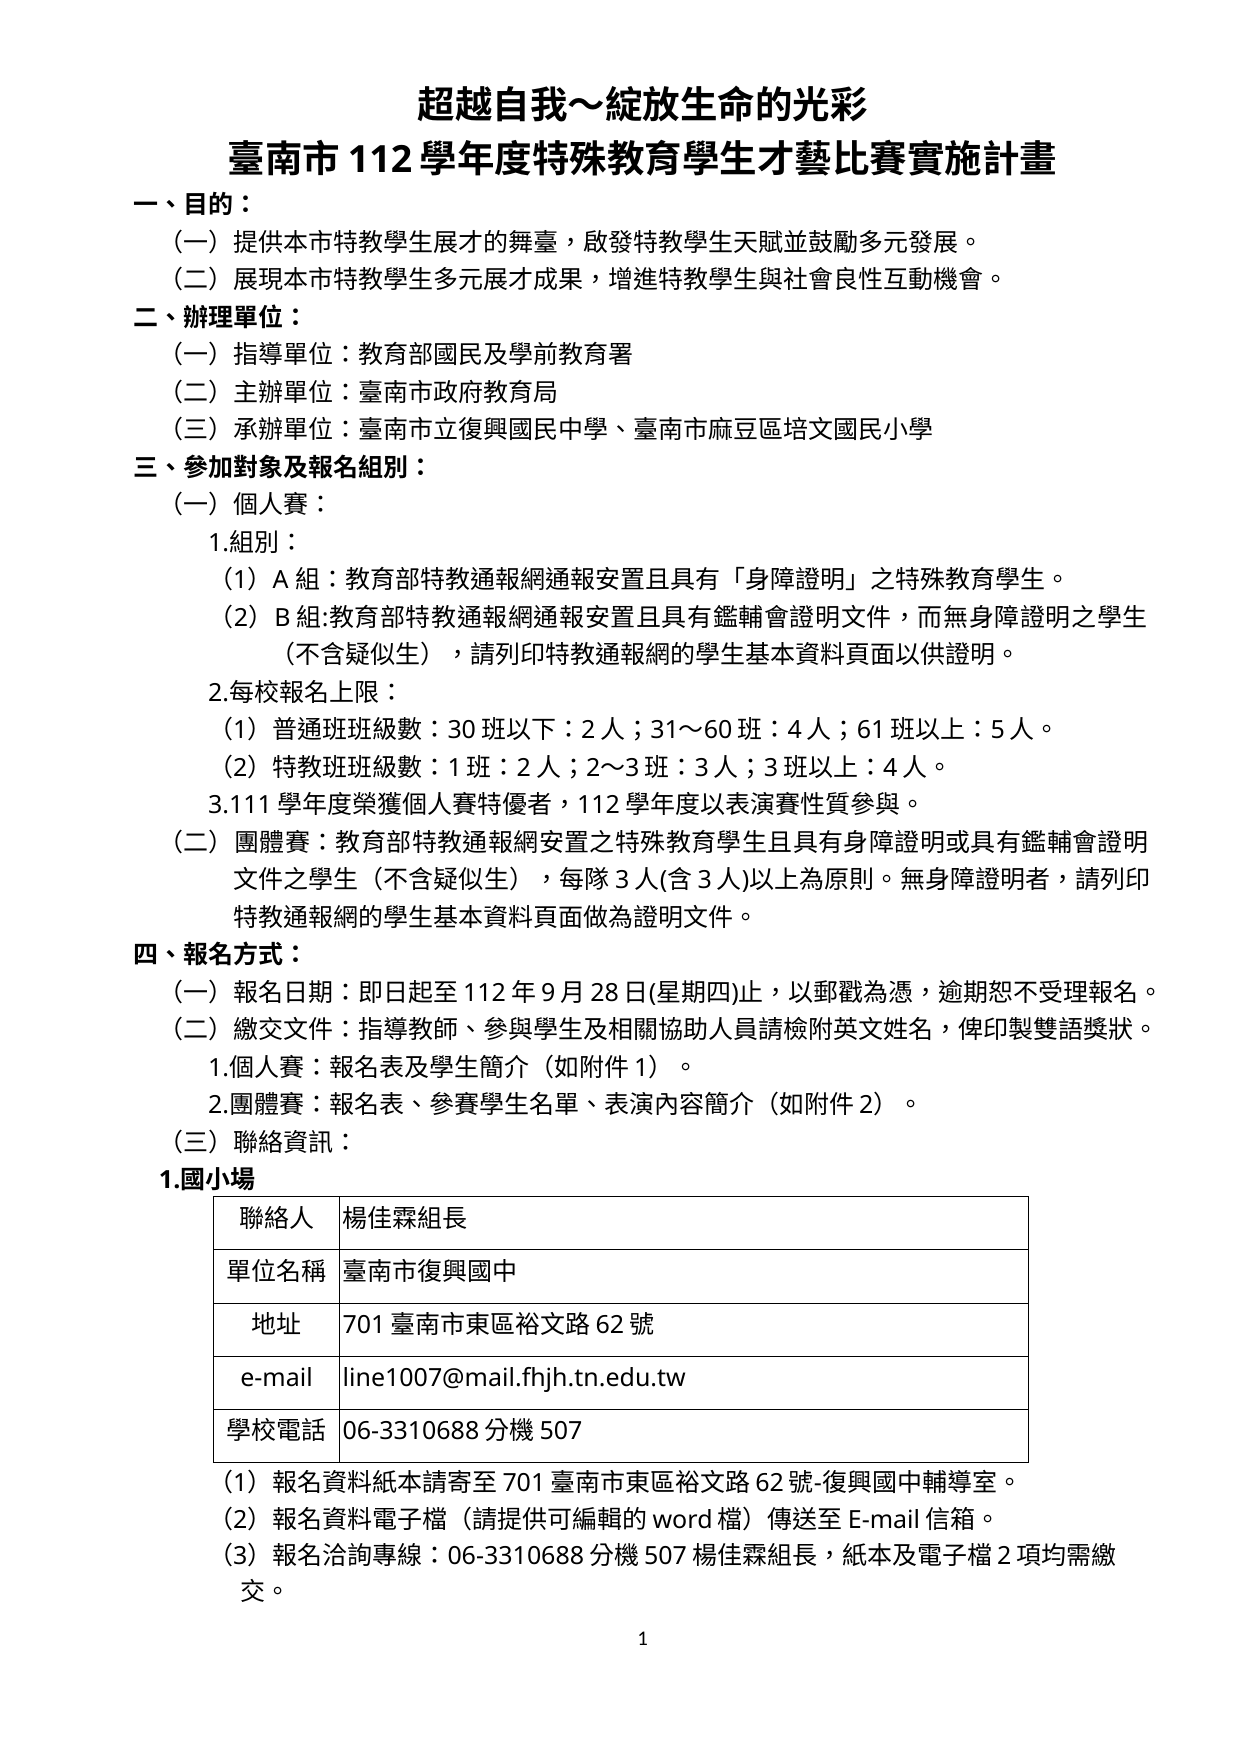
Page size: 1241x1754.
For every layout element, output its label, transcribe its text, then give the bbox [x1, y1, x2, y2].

text （2）B組:教育部特教通報網通報安置且具有鑑輔會證明文件，而無身障證明之學生 （不含疑似生），請列印特教通報網的學生基本資料頁面以供證明。 [208, 596, 1152, 671]
table_cell 臺南市復興國中 [340, 1250, 1028, 1302]
text 3.111學年度榮獲個人賽特優者，112學年度以表演賽性質參與。 [208, 784, 1152, 821]
text 1.個人賽：報名表及學生簡介（如附件1）。 [208, 1046, 1152, 1084]
text （1）A 組：教育部特教通報網通報安置且具有「身障證明」之特殊教育學生。 [208, 559, 1152, 596]
text （一）提供本市特教學生展才的舞臺，啟發特教學生天賦並鼓勵多元發展。 [158, 221, 1152, 259]
text （二）繳交文件：指導教師、參與學生及相關協助人員請檢附英文姓名，俾印製雙語獎狀。 [158, 1009, 1152, 1046]
text （3）報名洽詢專線：06-3310688分機507楊佳霖組長，紙本及電子檔2項均需繳 [208, 1535, 1152, 1572]
text 臺南市112學年度特殊教育學生才藝比賽實施計畫 [133, 129, 1152, 184]
table_cell 701臺南市東區裕文路62號 [340, 1304, 1028, 1356]
text 三、參加對象及報名組別： [133, 446, 1152, 484]
text 四、報名方式： [133, 934, 1152, 971]
text 2.每校報名上限： [208, 671, 1152, 709]
text 2.團體賽：報名表、參賽學生名單、表演內容簡介（如附件2）。 [208, 1084, 1152, 1121]
text 交。 [208, 1572, 1152, 1608]
table_header 聯絡人 [214, 1197, 339, 1249]
text 一、目的： [133, 184, 1152, 221]
text 1.組別： [208, 521, 1152, 559]
text （三）聯絡資訊： [158, 1121, 1152, 1159]
text （1）報名資料紙本請寄至701臺南市東區裕文路62號-復興國中輔導室。 [208, 1463, 1152, 1499]
text （二）展現本市特教學生多元展才成果，增進特教學生與社會良性互動機會。 [158, 259, 1152, 296]
text 1.國小場 [133, 1159, 1152, 1196]
table_cell 單位名稱 [214, 1250, 339, 1302]
text （一）報名日期：即日起至112年9月28日(星期四)止，以郵戳為憑，逾期恕不受理報名。 [158, 971, 1152, 1009]
text （二）主辦單位：臺南市政府教育局 [158, 371, 1152, 409]
table_header 楊佳霖組長 [340, 1197, 1028, 1249]
table_cell 學校電話 [214, 1410, 339, 1462]
table_cell line1007@mail.fhjh.tn.edu.tw [340, 1357, 1028, 1409]
text （2）特教班班級數：1班：2人；2～3班：3人；3班以上：4人。 [208, 746, 1152, 784]
table_cell 06-3310688分機507 [340, 1410, 1028, 1462]
text 超越自我～綻放生命的光彩 [133, 75, 1152, 129]
text （1）普通班班級數：30班以下：2人；31～60班：4人；61班以上：5人。 [208, 709, 1152, 746]
table_cell e-mail [214, 1357, 339, 1409]
text （三）承辦單位：臺南市立復興國民中學、臺南市麻豆區培文國民小學 [158, 409, 1152, 446]
text （2）報名資料電子檔（請提供可編輯的word檔）傳送至E-mail信箱。 [208, 1499, 1152, 1535]
table_cell 地址 [214, 1304, 339, 1356]
text （一）個人賽： [158, 484, 1152, 521]
text 二、辦理單位： [133, 296, 1152, 334]
text （一）指導單位：教育部國民及學前教育署 [158, 334, 1152, 371]
text （二）團體賽：教育部特教通報網安置之特殊教育學生且具有身障證明或具有鑑輔會證明文件之學生（不含疑似生），每隊3人(含3人)以上為原則。無身障證明者，請列印特教通報網的學生基本資料頁面做為證明文件。 [158, 821, 1152, 934]
